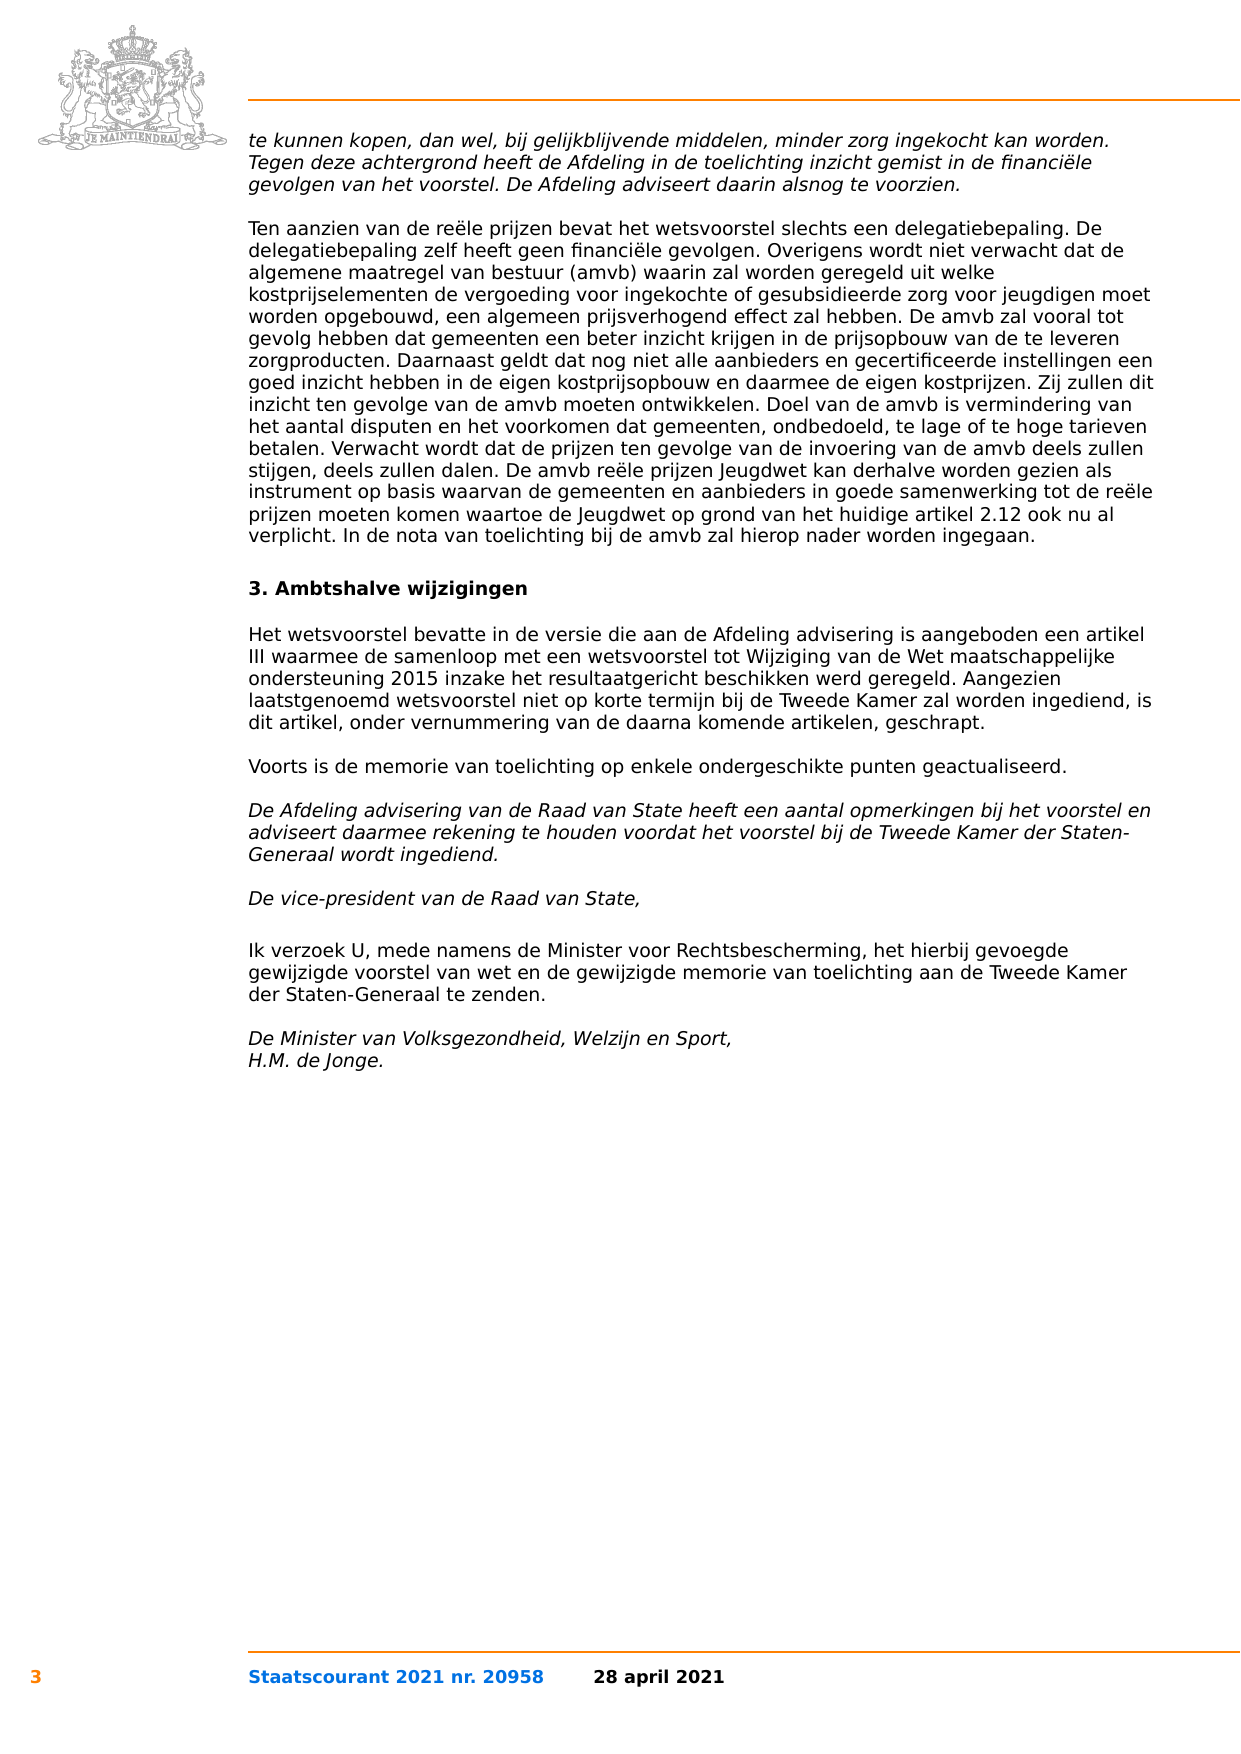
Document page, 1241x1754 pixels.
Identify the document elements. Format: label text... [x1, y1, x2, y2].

text De Afdeling advisering van de Raad van State heeft een aantal opmerkingen bij het voorstel en adviseert daarmee rekening te houden voordat het voorstel bij de Tweede Kamer der Staten-Generaal wordt ingediend. [248, 800, 1163, 866]
text De Minister van Volksgezondheid, Welzijn en Sport, H.M. de Jonge. [248, 1028, 1163, 1072]
subtitle 3. Ambtshalve wijzigingen [248, 577, 1163, 599]
picture [38, 25, 227, 150]
text Ten aanzien van de reële prijzen bevat het wetsvoorstel slechts een delegatiebepaling. De delegatiebepaling zelf heeft geen financiële gevolgen. Overigens wordt niet verwacht dat de algemene maatregel van bestuur (amvb) waarin zal worden geregeld uit welke kostprijselementen de vergoeding voor ingekochte of gesubsidieerde zorg voor jeugdigen moet worden opgebouwd, een algemeen prijsverhogend effect zal hebben. De amvb zal vooral tot gevolg hebben dat gemeenten een beter inzicht krijgen in de prijsopbouw van de te leveren zorgproducten. Daarnaast geldt dat nog niet alle aanbieders en gecertificeerde instellingen een goed inzicht hebben in de eigen kostprijsopbouw en daarmee de eigen kostprijzen. Zij zullen dit inzicht ten gevolge van de amvb moeten ontwikkelen. Doel van de amvb is vermindering van het aantal disputen en het voorkomen dat gemeenten, ondbedoeld, te lage of te hoge tarieven betalen. Verwacht wordt dat de prijzen ten gevolge van de invoering van de amvb deels zullen stijgen, deels zullen dalen. De amvb reële prijzen Jeugdwet kan derhalve worden gezien als instrument op basis waarvan de gemeenten en aanbieders in goede samenwerking tot de reële prijzen moeten komen waartoe de Jeugdwet op grond van het huidige artikel 2.12 ook nu al verplicht. In de nota van toelichting bij de amvb zal hierop nader worden ingegaan. [248, 218, 1163, 547]
text te kunnen kopen, dan wel, bij gelijkblijvende middelen, minder zorg ingekocht kan worden. Tegen deze achtergrond heeft de Afdeling in de toelichting inzicht gemist in de financiële gevolgen van het voorstel. De Afdeling adviseert daarin alsnog te voorzien. [248, 130, 1163, 196]
text Het wetsvoorstel bevatte in de versie die aan de Afdeling advisering is aangeboden een artikel III waarmee de samenloop met een wetsvoorstel tot Wijziging van de Wet maatschappelijke ondersteuning 2015 inzake het resultaatgericht beschikken werd geregeld. Aangezien laatstgenoemd wetsvoorstel niet op korte termijn bij de Tweede Kamer zal worden ingediend, is dit artikel, onder vernummering van de daarna komende artikelen, geschrapt. [248, 624, 1163, 734]
text Ik verzoek U, mede namens de Minister voor Rechtsbescherming, het hierbij gevoegde gewijzigde voorstel van wet en de gewijzigde memorie van toelichting aan de Tweede Kamer der Staten-Generaal te zenden. [248, 940, 1163, 1006]
text De vice-president van de Raad van State, [248, 888, 1163, 910]
text Voorts is de memorie van toelichting op enkele ondergeschikte punten geactualiseerd. [248, 756, 1163, 778]
